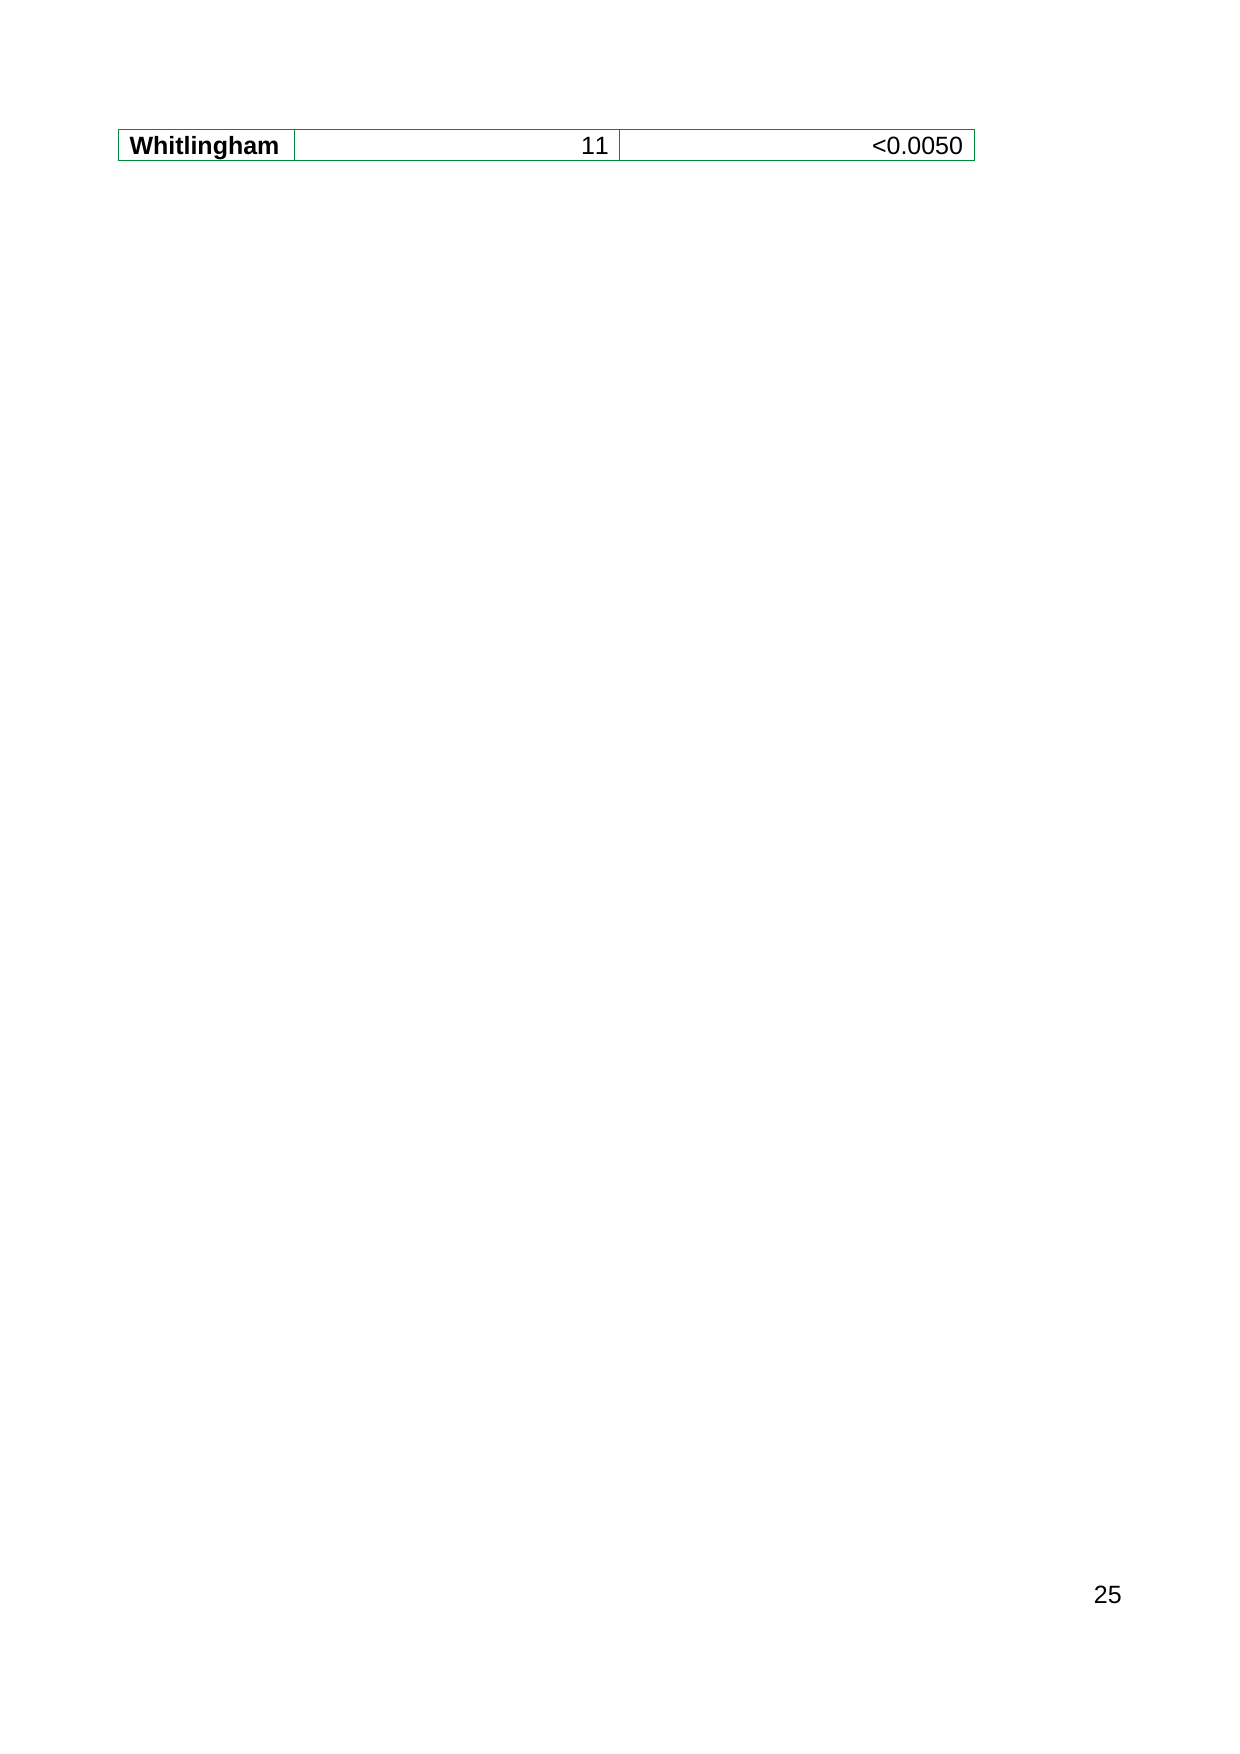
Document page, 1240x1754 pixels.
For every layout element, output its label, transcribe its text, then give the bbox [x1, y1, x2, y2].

table_cell Whitlingham [119, 130, 294, 160]
table_cell 11 [295, 130, 619, 160]
table_cell <0.0050 [620, 130, 974, 160]
